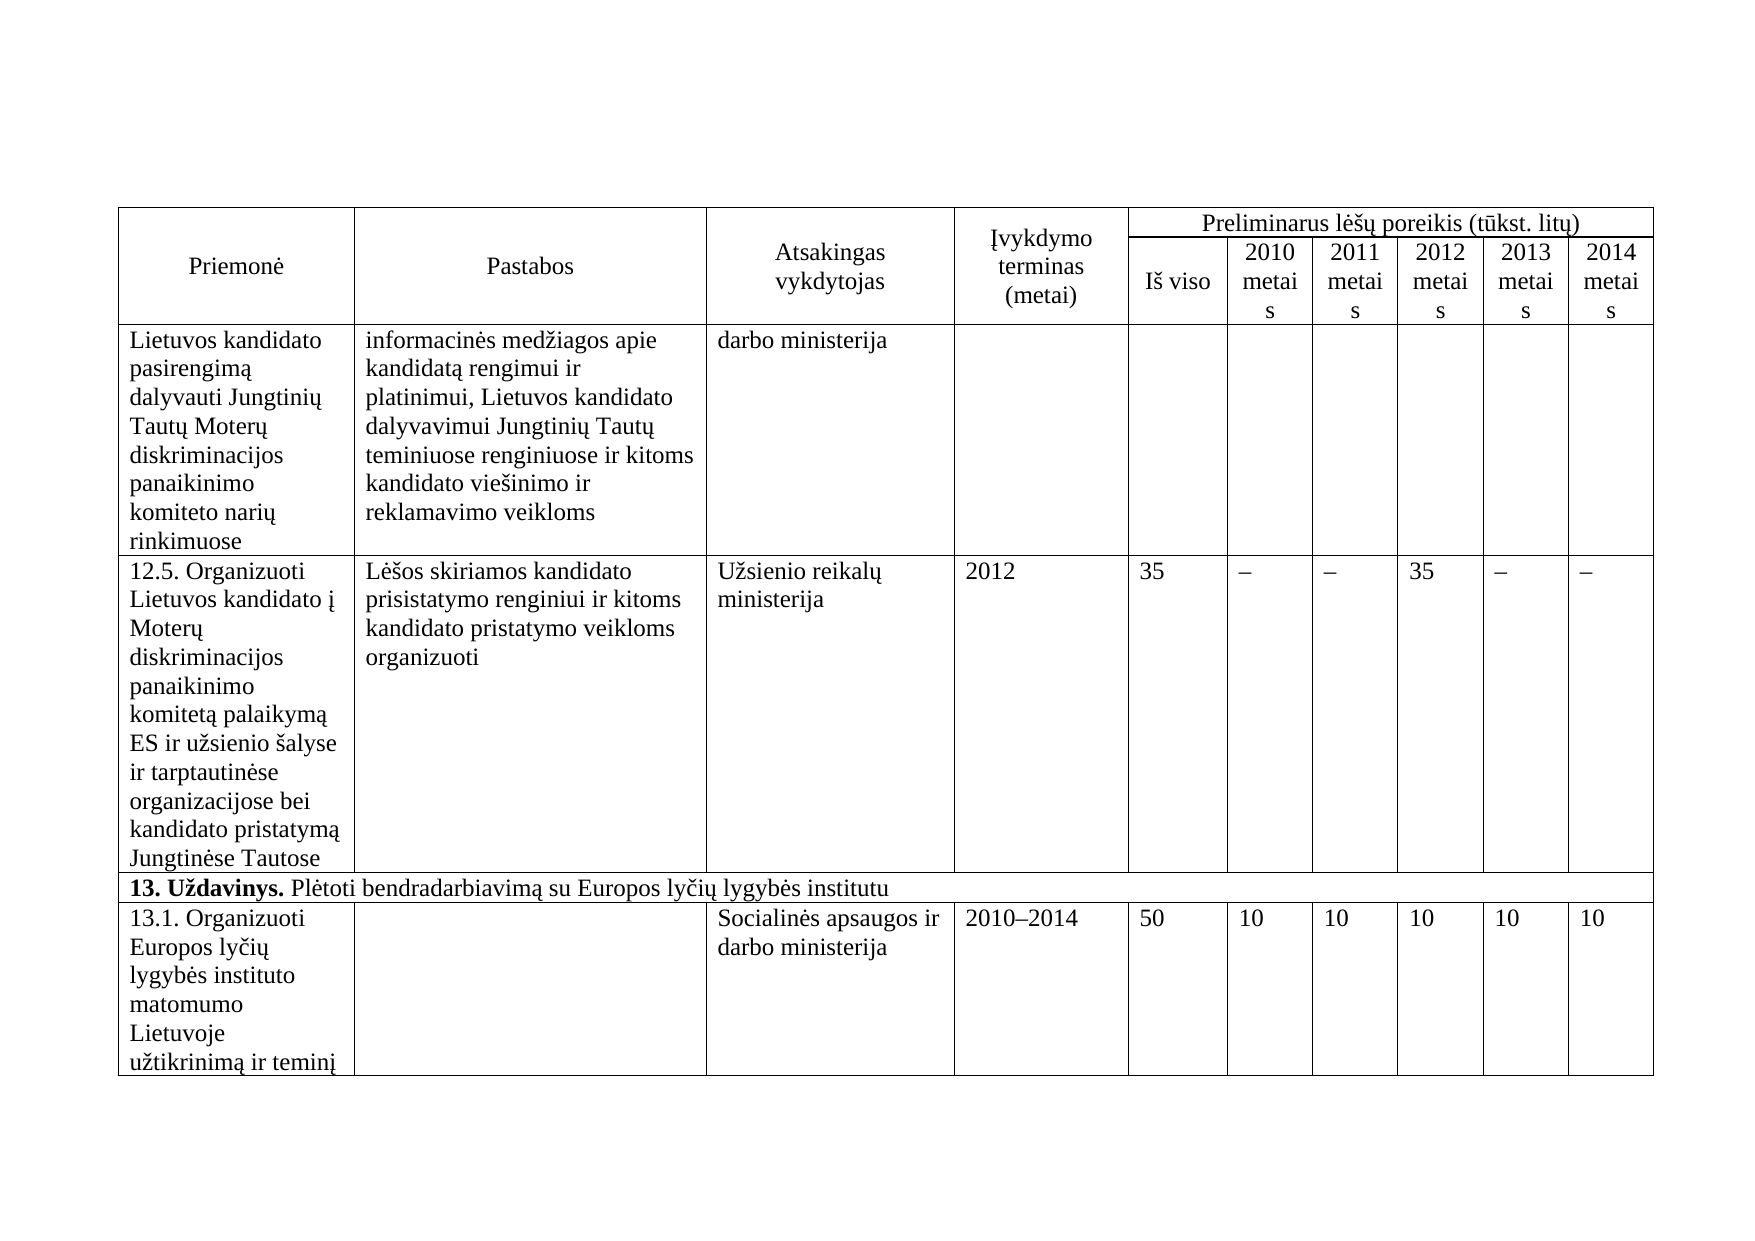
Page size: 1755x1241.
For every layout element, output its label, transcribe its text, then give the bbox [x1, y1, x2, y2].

table_cell 10 [1313, 903, 1397, 1075]
table_cell 2011 metais [1313, 238, 1397, 324]
table_cell 35 [1398, 556, 1483, 872]
table_cell 10 [1228, 903, 1312, 1075]
table_cell 2012 [955, 556, 1128, 872]
table_cell – [1484, 556, 1568, 872]
table_cell [1484, 325, 1568, 555]
table_header Priemonė [119, 208, 354, 324]
table_cell – [1569, 556, 1653, 872]
table_cell 2012 metais [1398, 238, 1483, 324]
table_cell – [1228, 556, 1312, 872]
table_cell [1129, 325, 1227, 555]
table_header Atsakingas vykdytojas [707, 208, 954, 324]
table_cell Užsienio reikalų ministerija [707, 556, 954, 872]
table_cell – [1313, 556, 1397, 872]
table_cell 10 [1398, 903, 1483, 1075]
table_cell [1569, 325, 1653, 555]
table_cell Lietuvos kandidato pasirengimą dalyvauti Jungtinių Tautų Moterų diskriminacijos panaikinimo komiteto narių rinkimuose [119, 325, 354, 555]
table_cell 10 [1484, 903, 1568, 1075]
table_cell Iš viso [1129, 238, 1227, 324]
table_cell 2010 metais [1228, 238, 1312, 324]
table_cell 2014 metais [1569, 238, 1653, 324]
table_cell 10 [1569, 903, 1653, 1075]
table_cell 13. Uždavinys. Plėtoti bendradarbiavimą su Europos lyčių lygybės institutu [119, 873, 1653, 902]
table_cell 2010–2014 [955, 903, 1128, 1075]
table_cell darbo ministerija [707, 325, 954, 555]
table_header Preliminarus lėšų poreikis (tūkst. litų) [1129, 208, 1653, 236]
table_cell Socialinės apsaugos ir darbo ministerija [707, 903, 954, 1075]
table_cell 13.1. Organizuoti Europos lyčių lygybės instituto matomumo Lietuvoje užtikrinimą ir teminį [119, 903, 354, 1075]
table_cell [955, 325, 1128, 555]
table_cell [1228, 325, 1312, 555]
table_cell 50 [1129, 903, 1227, 1075]
table_cell 35 [1129, 556, 1227, 872]
table_cell [1313, 325, 1397, 555]
table_cell [355, 903, 706, 1075]
table_cell informacinės medžiagos apie kandidatą rengimui ir platinimui, Lietuvos kandidato dalyvavimui Jungtinių Tautų teminiuose renginiuose ir kitoms kandidato viešinimo ir reklamavimo veikloms [355, 325, 706, 555]
table_header Pastabos [355, 208, 706, 324]
table_cell 2013 metais [1484, 238, 1568, 324]
table_cell 12.5. Organizuoti Lietuvos kandidato į Moterų diskriminacijos panaikinimo komitetą palaikymą ES ir užsienio šalyse ir tarptautinėse organizacijose bei kandidato pristatymą Jungtinėse Tautose [119, 556, 354, 872]
table_cell [1398, 325, 1483, 555]
table_cell Lėšos skiriamos kandidato prisistatymo renginiui ir kitoms kandidato pristatymo veikloms organizuoti [355, 556, 706, 872]
table_header Įvykdymo terminas (metai) [955, 208, 1128, 324]
